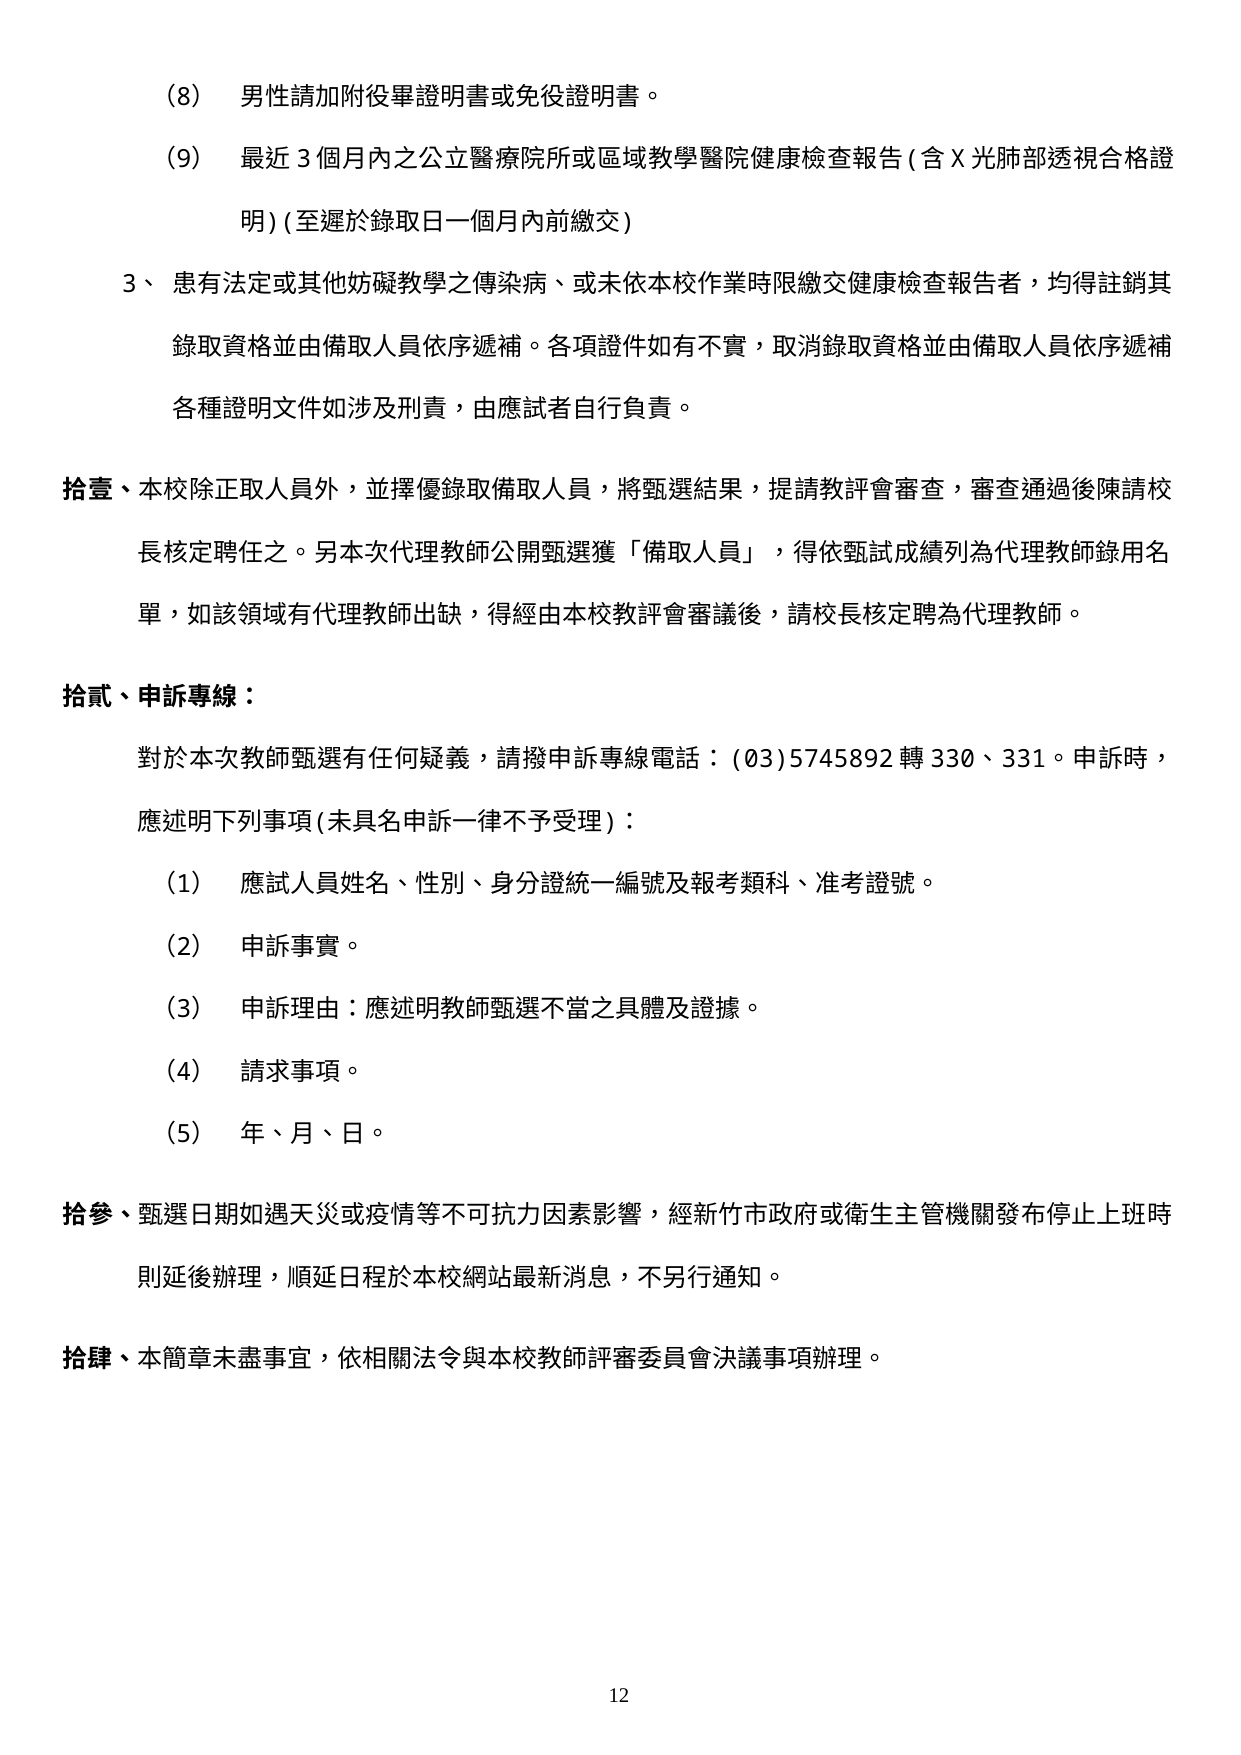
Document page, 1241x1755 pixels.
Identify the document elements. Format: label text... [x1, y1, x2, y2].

list 年、月、日。 [151, 1090, 1175, 1152]
list 患有法定或其他妨礙教學之傳染病、或未依本校作業時限繳交健康檢查報告者，均得註銷其錄取資格並由備取人員依序遞補。各項證件如有不實，取消錄取資格並由備取人員依序遞補；各種證明文件如涉及刑責，由應試者自行負責。 [122, 240, 1175, 427]
list 申訴事實。 [151, 902, 1175, 965]
text 拾參、甄選日期如遇天災或疫情等不可抗力因素影響，經新竹市政府或衛生主管機關發布停止上班時則延後辦理，順延日程於本校網站最新消息，不另行通知。 [63, 1171, 1175, 1296]
list 申訴理由：應述明教師甄選不當之具體及證據。 [151, 965, 1175, 1027]
list 最近3個月內之公立醫療院所或區域教學醫院健康檢查報告(含X光肺部透視合格證明)(至遲於錄取日一個月內前繳交) [151, 115, 1175, 240]
text 拾貳、申訴專線： [63, 652, 1175, 715]
list 應試人員姓名、性別、身分證統一編號及報考類科、准考證號。 [151, 840, 1175, 902]
list 男性請加附役畢證明書或免役證明書。 [151, 52, 1175, 115]
text 對於本次教師甄選有任何疑義，請撥申訴專線電話：(03)5745892轉330、331。申訴時，應述明下列事項(未具名申訴一律不予受理)： [138, 715, 1175, 840]
list 請求事項。 [151, 1027, 1175, 1090]
text 拾肆、本簡章未盡事宜，依相關法令與本校教師評審委員會決議事項辦理。 [63, 1315, 1175, 1377]
text 拾壹、本校除正取人員外，並擇優錄取備取人員，將甄選結果，提請教評會審查，審查通過後陳請校長核定聘任之。另本次代理教師公開甄選獲「備取人員」，得依甄試成績列為代理教師錄用名單，如該領域有代理教師出缺，得經由本校教評會審議後，請校長核定聘為代理教師。 [63, 446, 1175, 634]
